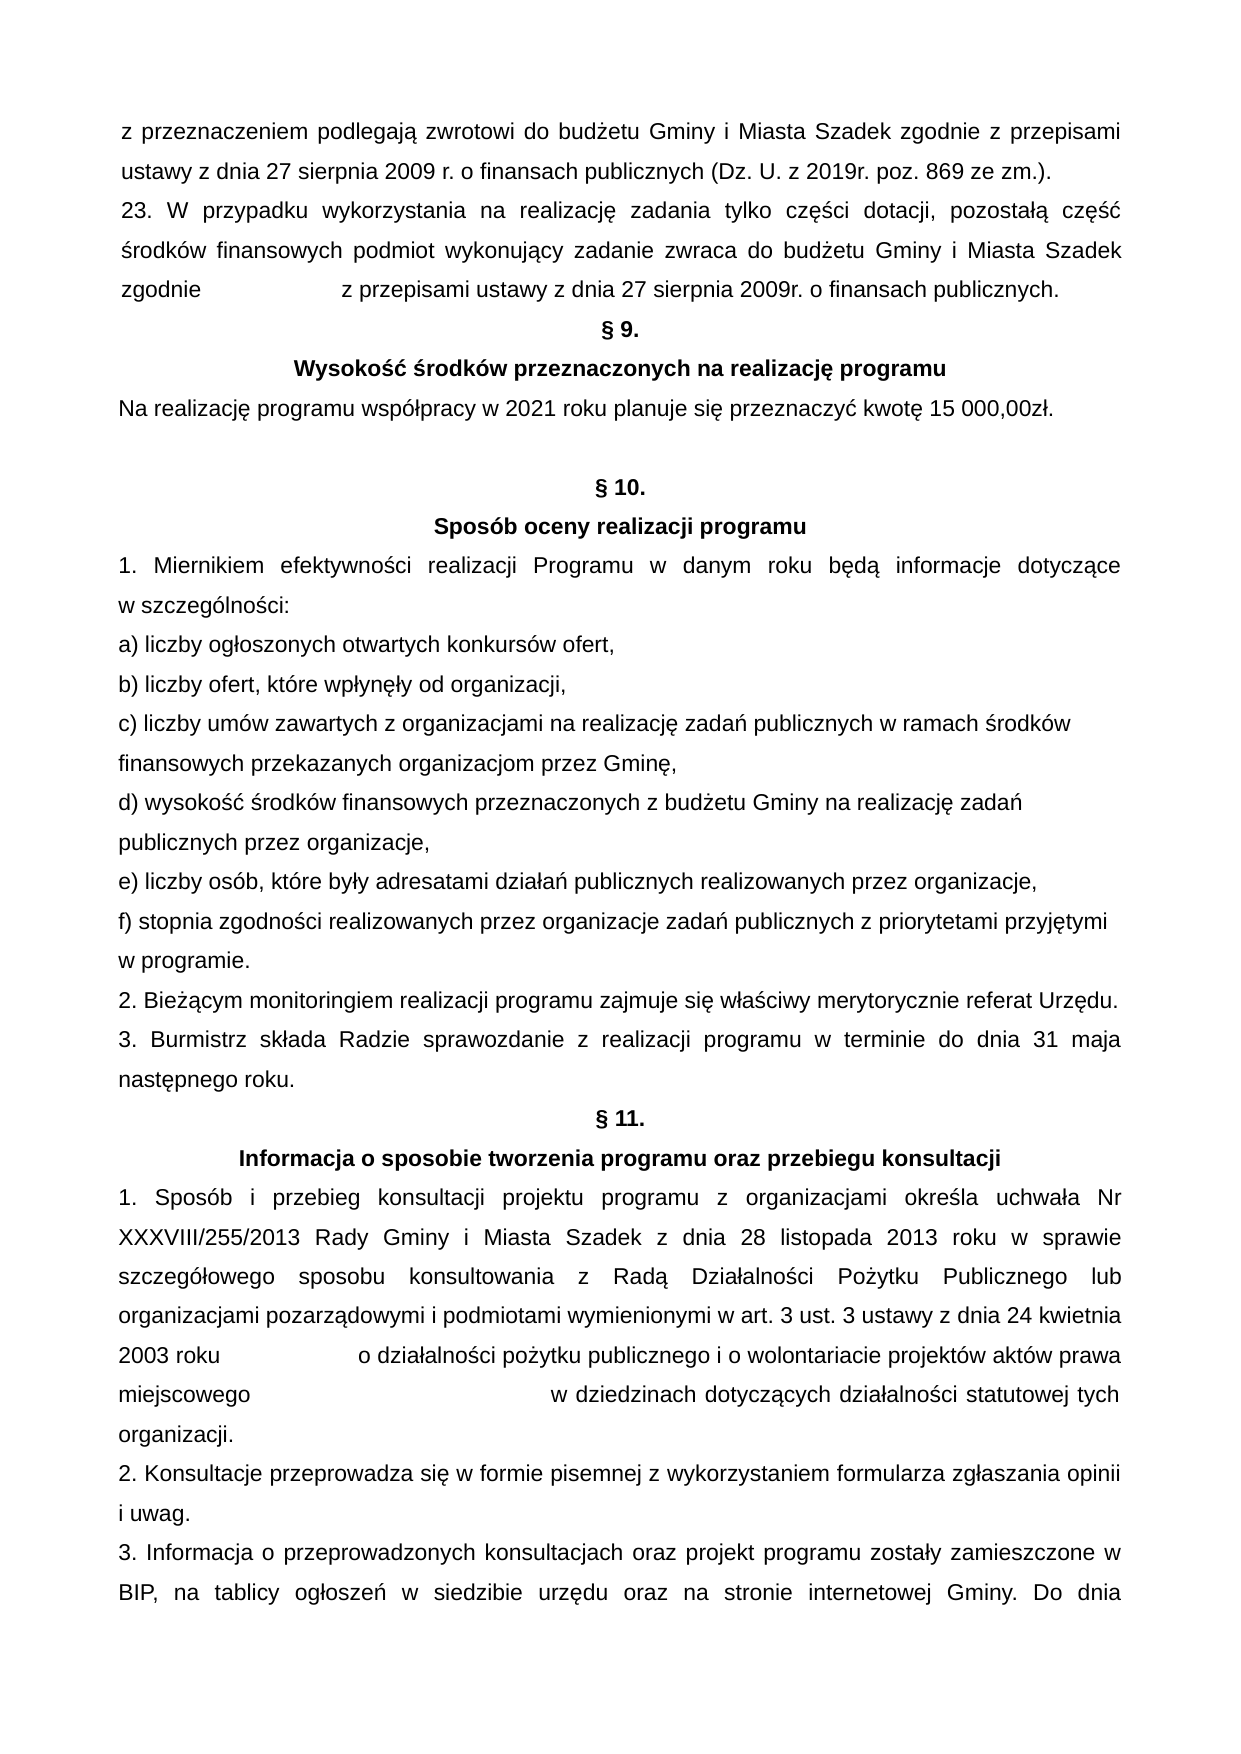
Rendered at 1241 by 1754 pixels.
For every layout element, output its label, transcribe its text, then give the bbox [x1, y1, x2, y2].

text c) liczby umów zawartych z organizacjami na realizację zadań publicznych w ramach środków [118, 710, 1122, 737]
text f) stopnia zgodności realizowanych przez organizacje zadań publicznych z priorytetami przyjętymi [118, 908, 1122, 934]
text 1. Miernikiem efektywności realizacji Programu w danym roku będą informacje dotyczące w szczególności: [118, 552, 1122, 618]
text e) liczby osób, które były adresatami działań publicznych realizowanych przez organizacje, [118, 868, 1122, 894]
text publicznych przez organizacje, [118, 829, 1122, 855]
text § 11. [118, 1105, 1122, 1131]
text finansowych przekazanych organizacjom przez Gminę, [118, 750, 1122, 776]
text Sposób oceny realizacji programu [118, 513, 1122, 539]
text z przeznaczeniem podlegają zwrotowi do budżetu Gminy i Miasta Szadek zgodnie z przepisami ustawy z dnia 27 sierpnia 2009 r. o finansach publicznych (Dz. U. z 2019r. poz. 869 ze zm.). [121, 118, 1122, 184]
text Na realizację programu współpracy w 2021 roku planuje się przeznaczyć kwotę 15 000,00zł. [118, 394, 1122, 421]
text § 9. [118, 316, 1122, 342]
text Informacja o sposobie tworzenia programu oraz przebiegu konsultacji [118, 1144, 1122, 1171]
text 2. Konsultacje przeprowadza się w formie pisemnej z wykorzystaniem formularza zgłaszania opinii i uwag. [118, 1460, 1122, 1526]
text Wysokość środków przeznaczonych na realizację programu [118, 355, 1122, 381]
text § 10. [118, 473, 1122, 500]
text 3. Informacja o przeprowadzonych konsultacjach oraz projekt programu zostały zamieszczone w BIP, na tablicy ogłoszeń w siedzibie urzędu oraz na stronie internetowej Gminy. Do dnia [118, 1539, 1122, 1605]
text d) wysokość środków finansowych przeznaczonych z budżetu Gminy na realizację zadań [118, 789, 1122, 816]
text 3. Burmistrz składa Radzie sprawozdanie z realizacji programu w terminie do dnia 31 maja następnego roku. [118, 1026, 1122, 1092]
text b) liczby ofert, które wpłynęły od organizacji, [118, 671, 1122, 697]
text 23. W przypadku wykorzystania na realizację zadania tylko części dotacji, pozostałą część środków finansowych podmiot wykonujący zadanie zwraca do budżetu Gminy i Miasta Szadek zgodnie z przepisami ustawy z dnia 27 sierpnia 2009r. o finansach publicznych. [121, 197, 1122, 302]
text 1. Sposób i przebieg konsultacji projektu programu z organizacjami określa uchwała Nr XXXVIII/255/2013 Rady Gminy i Miasta Szadek z dnia 28 listopada 2013 roku w sprawie szczegółowego sposobu konsultowania z Radą Działalności Pożytku Publicznego lub organizacjami pozarządowymi i podmiotami wymienionymi w art. 3 ust. 3 ustawy z dnia 24 kwietnia 2003 roku o działalności pożytku publicznego i o wolontariacie projektów aktów prawa miejscowego w dziedzinach dotyczących działalności statutowej tych organizacji. [118, 1184, 1122, 1447]
text a) liczby ogłoszonych otwartych konkursów ofert, [118, 631, 1122, 658]
text w programie. [118, 947, 1122, 973]
text 2. Bieżącym monitoringiem realizacji programu zajmuje się właściwy merytorycznie referat Urzędu. [118, 987, 1122, 1013]
